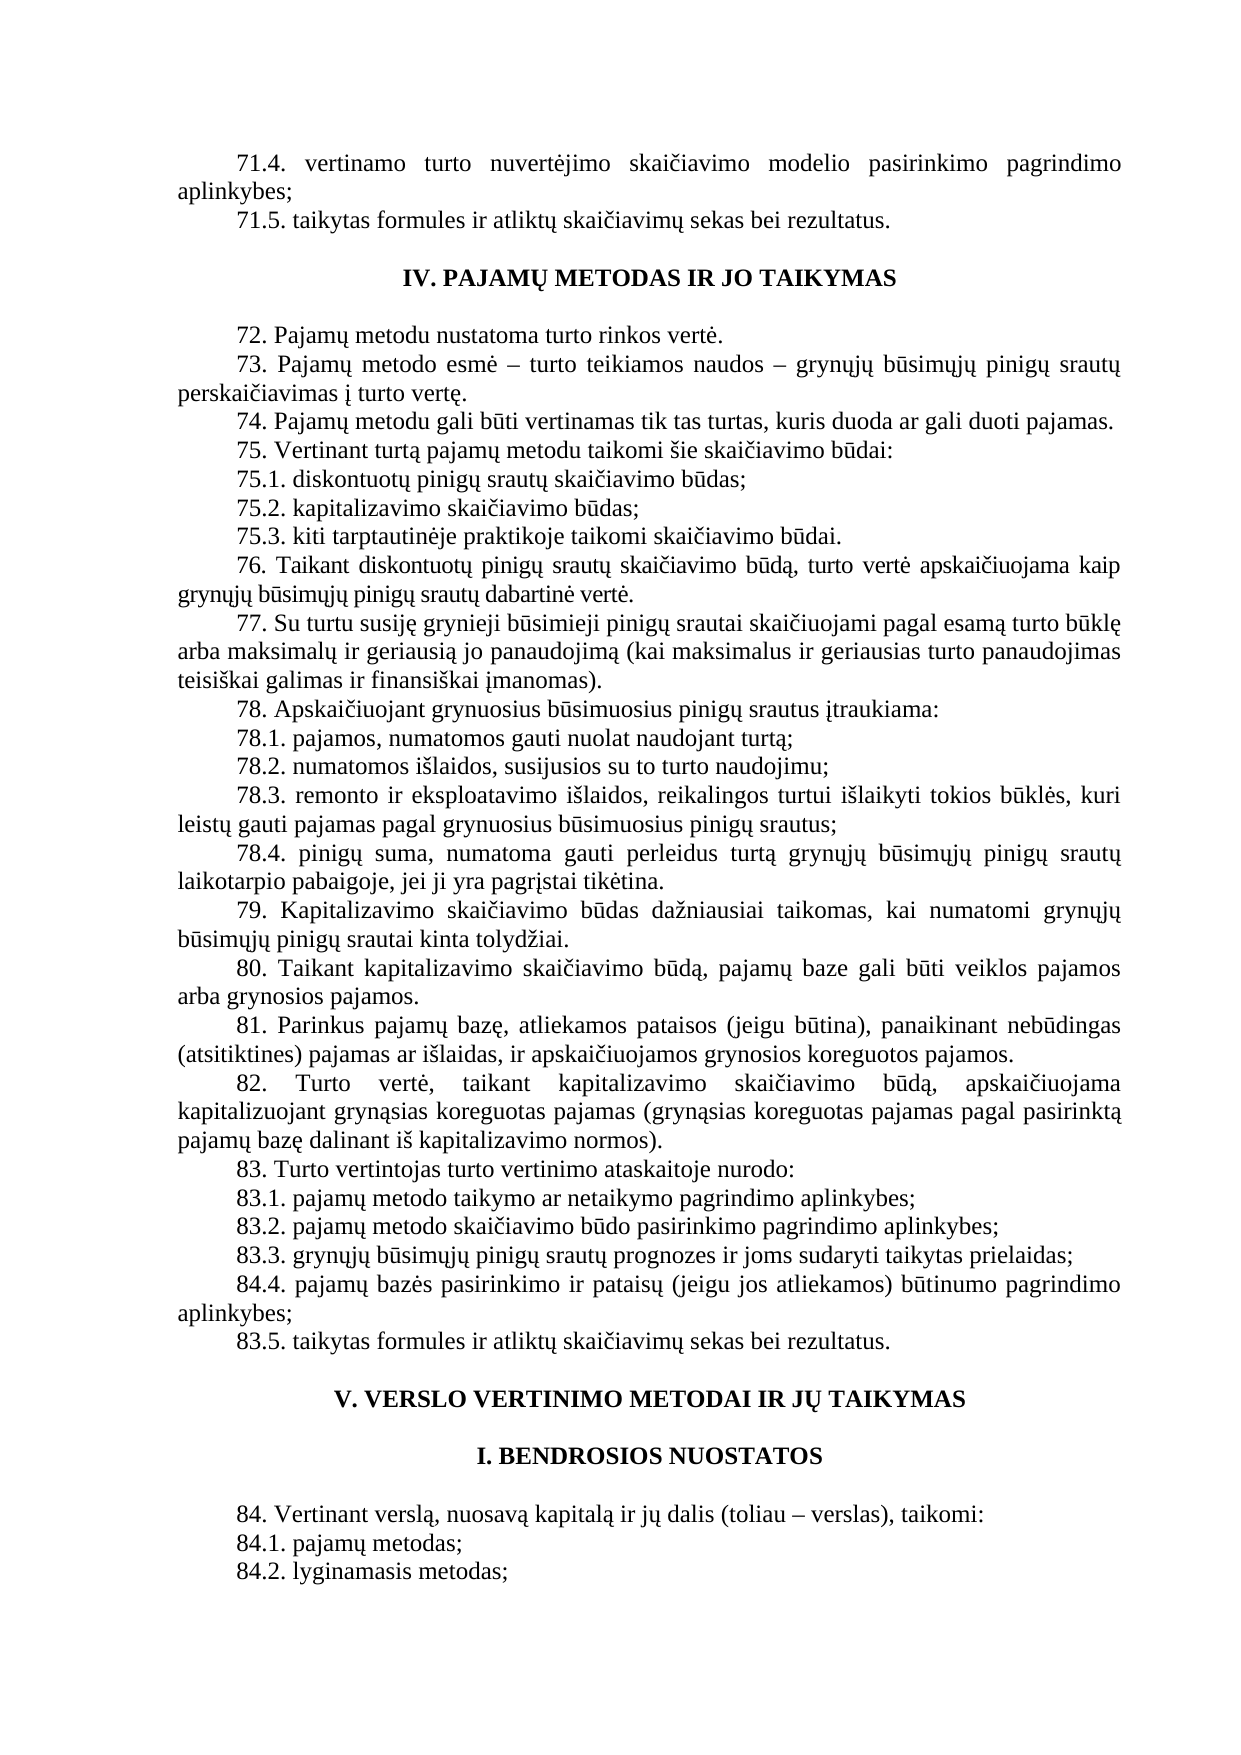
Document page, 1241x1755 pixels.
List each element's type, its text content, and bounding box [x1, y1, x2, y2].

text 84.2. lyginamasis metodas; [177, 1556, 1122, 1585]
text 74. Pajamų metodu gali būti vertinamas tik tas turtas, kuris duoda ar gali duoti pajamas. [177, 406, 1122, 435]
text 72. Pajamų metodu nustatoma turto rinkos vertė. [177, 320, 1122, 349]
text 76. Taikant diskontuotų pinigų srautų skaičiavimo būdą, turto vertė apskaičiuojama kaip grynųjų būsimųjų pinigų srautų dabartinė vertė. [177, 550, 1122, 608]
text 78. Apskaičiuojant grynuosius būsimuosius pinigų srautus įtraukiama: [177, 694, 1122, 723]
text 77. Su turtu susiję grynieji būsimieji pinigų srautai skaičiuojami pagal esamą turto būklę arba maksimalų ir geriausią jo panaudojimą (kai maksimalus ir geriausias turto panaudojimas teisiškai galimas ir finansiškai įmanomas). [177, 608, 1122, 694]
text 75. Vertinant turtą pajamų metodu taikomi šie skaičiavimo būdai: [177, 435, 1122, 464]
text 71.4. vertinamo turto nuvertėjimo skaičiavimo modelio pasirinkimo pagrindimo aplinkybes; [177, 148, 1122, 205]
text 75.1. diskontuotų pinigų srautų skaičiavimo būdas; [177, 464, 1122, 493]
text 84.4. pajamų bazės pasirinkimo ir pataisų (jeigu jos atliekamos) būtinumo pagrindimo aplinkybes; [177, 1269, 1122, 1326]
text 84. Vertinant verslą, nuosavą kapitalą ir jų dalis (toliau – verslas), taikomi: [177, 1499, 1122, 1528]
text V. VERSLO VERTINIMO METODAI IR JŲ TAIKYMAS [177, 1384, 1122, 1413]
text 71.5. taikytas formules ir atliktų skaičiavimų sekas bei rezultatus. [177, 205, 1122, 234]
text 81. Parinkus pajamų bazę, atliekamos pataisos (jeigu būtina), panaikinant nebūdingas (atsitiktines) pajamas ar išlaidas, ir apskaičiuojamos grynosios koreguotos pajamos. [177, 1010, 1122, 1068]
text 84.1. pajamų metodas; [177, 1528, 1122, 1556]
text 75.3. kiti tarptautinėje praktikoje taikomi skaičiavimo būdai. [177, 521, 1122, 550]
text I. BENDROSIOS NUOSTATOS [177, 1441, 1122, 1470]
text 82. Turto vertė, taikant kapitalizavimo skaičiavimo būdą, apskaičiuojama kapitalizuojant grynąsias koreguotas pajamas (grynąsias koreguotas pajamas pagal pasirinktą pajamų bazę dalinant iš kapitalizavimo normos). [177, 1068, 1122, 1154]
text 78.1. pajamos, numatomos gauti nuolat naudojant turtą; [177, 723, 1122, 751]
text 78.2. numatomos išlaidos, susijusios su to turto naudojimu; [177, 751, 1122, 780]
text 83.2. pajamų metodo skaičiavimo būdo pasirinkimo pagrindimo aplinkybes; [177, 1211, 1122, 1240]
text 83.5. taikytas formules ir atliktų skaičiavimų sekas bei rezultatus. [177, 1326, 1122, 1355]
text 80. Taikant kapitalizavimo skaičiavimo būdą, pajamų baze gali būti veiklos pajamos arba grynosios pajamos. [177, 953, 1122, 1010]
text 79. Kapitalizavimo skaičiavimo būdas dažniausiai taikomas, kai numatomi grynųjų būsimųjų pinigų srautai kinta tolydžiai. [177, 895, 1122, 953]
text 75.2. kapitalizavimo skaičiavimo būdas; [177, 493, 1122, 521]
text 83.1. pajamų metodo taikymo ar netaikymo pagrindimo aplinkybes; [177, 1183, 1122, 1211]
text 83. Turto vertintojas turto vertinimo ataskaitoje nurodo: [177, 1154, 1122, 1183]
text 83.3. grynųjų būsimųjų pinigų srautų prognozes ir joms sudaryti taikytas prielaidas; [177, 1240, 1122, 1269]
text 78.3. remonto ir eksploatavimo išlaidos, reikalingos turtui išlaikyti tokios būklės, kuri leistų gauti pajamas pagal grynuosius būsimuosius pinigų srautus; [177, 780, 1122, 838]
text 73. Pajamų metodo esmė – turto teikiamos naudos – grynųjų būsimųjų pinigų srautų perskaičiavimas į turto vertę. [177, 349, 1122, 406]
text 78.4. pinigų suma, numatoma gauti perleidus turtą grynųjų būsimųjų pinigų srautų laikotarpio pabaigoje, jei ji yra pagrįstai tikėtina. [177, 838, 1122, 895]
text IV. PAJAMŲ METODAS IR JO TAIKYMAS [177, 263, 1122, 291]
